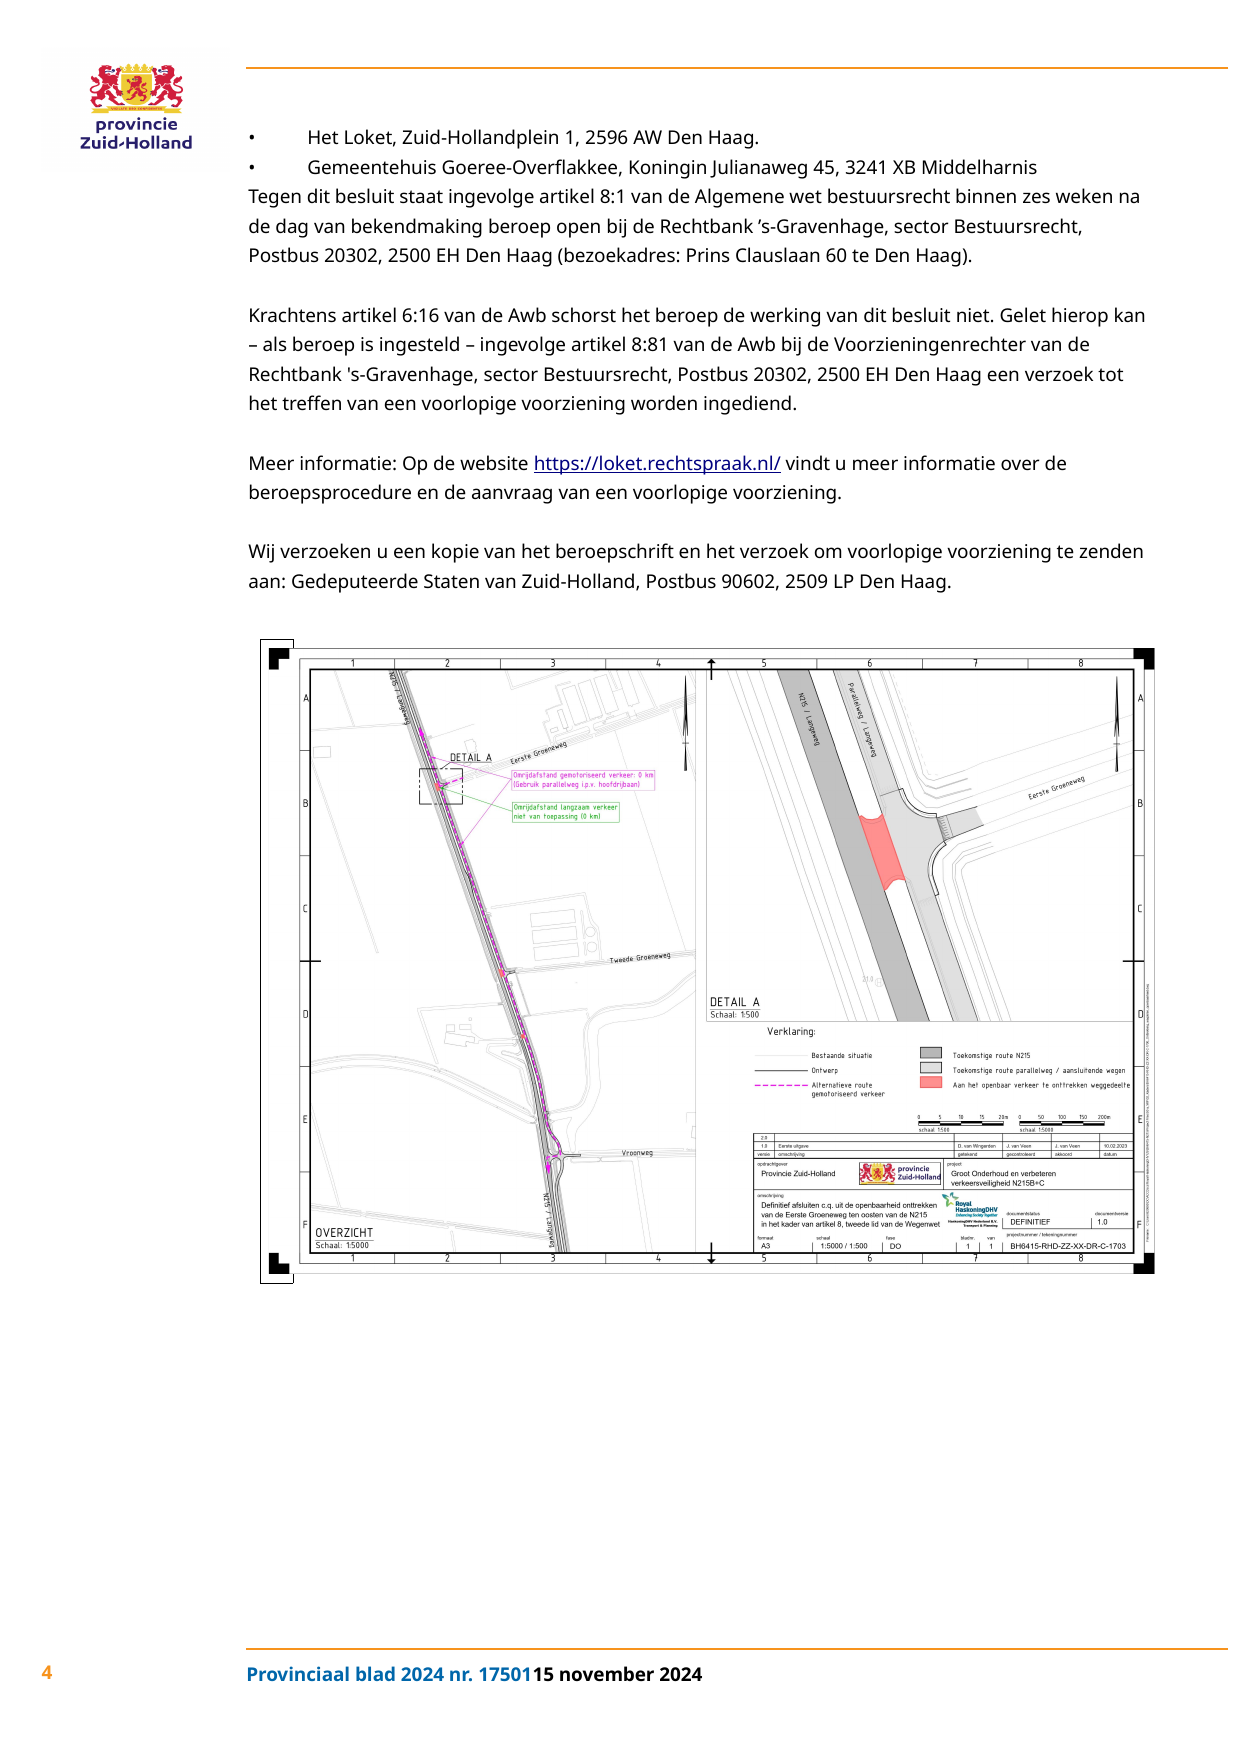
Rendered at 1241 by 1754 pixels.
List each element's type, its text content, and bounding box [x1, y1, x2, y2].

text Wij verzoeken u een kopie van het beroepschrift en het verzoek om voorlopige voorziening te zenden aan: Gedeputeerde Staten van Zuid-Holland, Postbus 90602, 2509 LP Den Haag. [248, 538, 1152, 594]
picture [41, 47, 231, 172]
text Krachtens artikel 6:16 van de Awb schorst het beroep de werking van dit besluit niet. Gelet hierop kan – als beroep is ingesteld – ingevolge artikel 8:81 van de Awb bij de Voorzieningenrechter van de Rechtbank 's-Gravenhage, sector Bestuursrecht, Postbus 20302, 2500 EH Den Haag een verzoek tot het treffen van een voorlopige voorziening worden ingediend. [248, 302, 1152, 416]
text Tegen dit besluit staat ingevolge artikel 8:1 van de Algemene wet bestuursrecht binnen zes weken na de dag van bekendmaking beroep open bij de Rechtbank ’s-Gravenhage, sector Bestuursrecht, Postbus 20302, 2500 EH Den Haag (bezoekadres: Prins Clauslaan 60 te Den Haag). [248, 183, 1152, 268]
list Gemeentehuis Goeree-Overflakkee, Koningin Julianaweg 45, 3241 XB Middelharnis [248, 154, 1152, 180]
list Het Loket, Zuid-Hollandplein 1, 2596 AW Den Haag. [248, 124, 1152, 150]
text Meer informatie: Op de website https://loket.rechtspraak.nl/ vindt u meer informatie over de beroepsprocedure en de aanvraag van een voorlopige voorziening. [248, 450, 1152, 505]
picture [268, 648, 1155, 1274]
